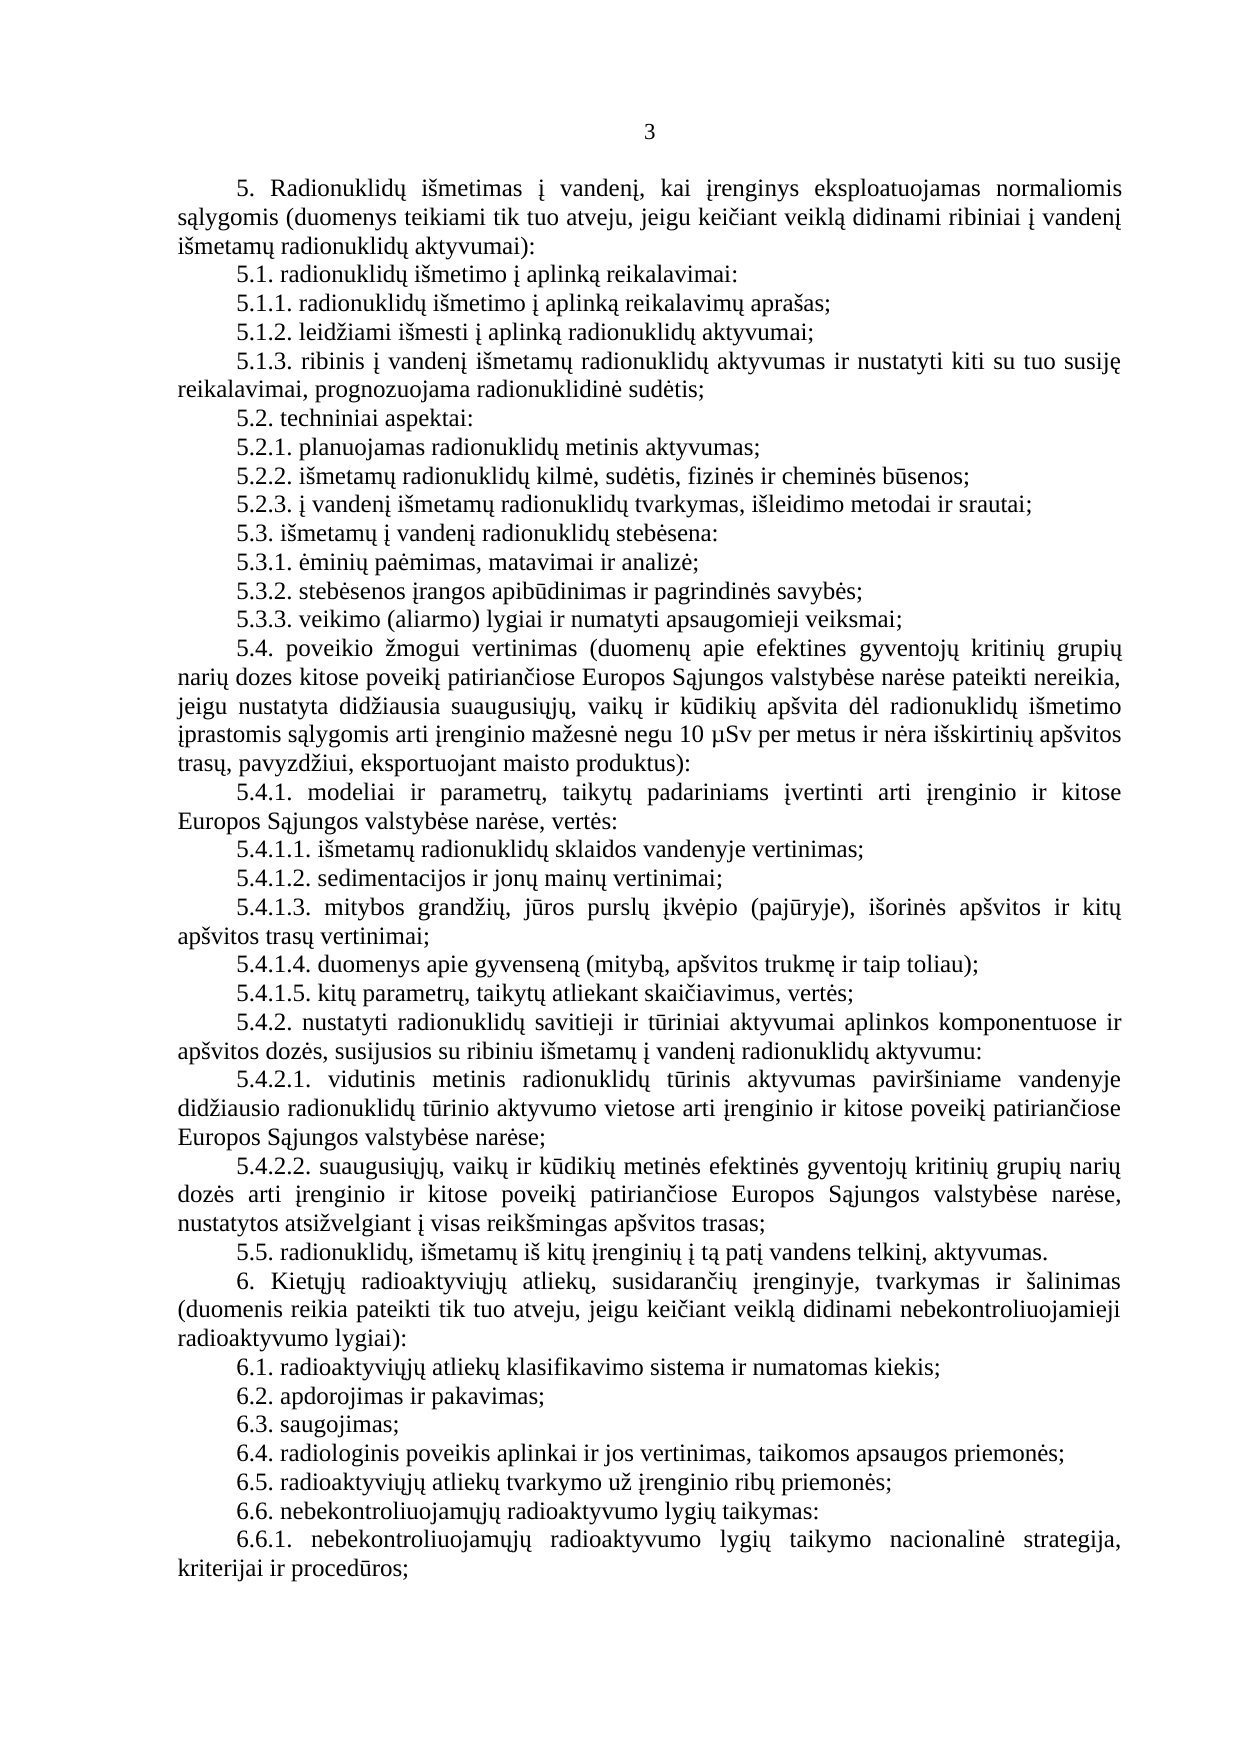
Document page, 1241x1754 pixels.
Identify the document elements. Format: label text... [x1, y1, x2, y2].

text 5.2.1. planuojamas radionuklidų metinis aktyvumas; [177, 432, 1122, 461]
text 5.1.2. leidžiami išmesti į aplinką radionuklidų aktyvumai; [177, 317, 1122, 346]
text 5.4.1.3. mitybos grandžių, jūros purslų įkvėpio (pajūryje), išorinės apšvitos ir kitų apšvitos trasų vertinimai; [177, 892, 1122, 949]
text 5.4.2.2. suaugusiųjų, vaikų ir kūdikių metinės efektinės gyventojų kritinių grupių narių dozės arti įrenginio ir kitose poveikį patiriančiose Europos Sąjungos valstybėse narėse, nustatytos atsižvelgiant į visas reikšmingas apšvitos trasas; [177, 1151, 1122, 1237]
text 5.3.1. ėminių paėmimas, matavimai ir analizė; [177, 547, 1122, 576]
text 5.2.2. išmetamų radionuklidų kilmė, sudėtis, fizinės ir cheminės būsenos; [177, 461, 1122, 489]
text 5.2. techniniai aspektai: [177, 403, 1122, 432]
text 6.6.1. nebekontroliuojamųjų radioaktyvumo lygių taikymo nacionalinė strategija, kriterijai ir procedūros; [177, 1524, 1122, 1582]
text 5.4.2. nustatyti radionuklidų savitieji ir tūriniai aktyvumai aplinkos komponentuose ir apšvitos dozės, susijusios su ribiniu išmetamų į vandenį radionuklidų aktyvumu: [177, 1007, 1122, 1064]
text 6.2. apdorojimas ir pakavimas; [177, 1381, 1122, 1409]
text 5.1.3. ribinis į vandenį išmetamų radionuklidų aktyvumas ir nustatyti kiti su tuo susiję reikalavimai, prognozuojama radionuklidinė sudėtis; [177, 346, 1122, 403]
text 5.3. išmetamų į vandenį radionuklidų stebėsena: [177, 518, 1122, 547]
text 5.4.1.5. kitų parametrų, taikytų atliekant skaičiavimus, vertės; [177, 978, 1122, 1007]
text 5.4.1.2. sedimentacijos ir jonų mainų vertinimai; [177, 863, 1122, 892]
text 5.4.1.4. duomenys apie gyvenseną (mitybą, apšvitos trukmę ir taip toliau); [177, 949, 1122, 978]
text 5.4. poveikio žmogui vertinimas (duomenų apie efektines gyventojų kritinių grupių narių dozes kitose poveikį patiriančiose Europos Sąjungos valstybėse narėse pateikti nereikia, jeigu nustatyta didžiausia suaugusiųjų, vaikų ir kūdikių apšvita dėl radionuklidų išmetimo įprastomis sąlygomis arti įrenginio mažesnė negu 10 µSv per metus ir nėra išskirtinių apšvitos trasų, pavyzdžiui, eksportuojant maisto produktus): [177, 633, 1122, 777]
text 5.3.3. veikimo (aliarmo) lygiai ir numatyti apsaugomieji veiksmai; [177, 604, 1122, 633]
text 5.4.2.1. vidutinis metinis radionuklidų tūrinis aktyvumas paviršiniame vandenyje didžiausio radionuklidų tūrinio aktyvumo vietose arti įrenginio ir kitose poveikį patiriančiose Europos Sąjungos valstybėse narėse; [177, 1064, 1122, 1151]
text 6.1. radioaktyviųjų atliekų klasifikavimo sistema ir numatomas kiekis; [177, 1352, 1122, 1381]
text 5.5. radionuklidų, išmetamų iš kitų įrenginių į tą patį vandens telkinį, aktyvumas. [177, 1237, 1122, 1266]
text 6.5. radioaktyviųjų atliekų tvarkymo už įrenginio ribų priemonės; [177, 1467, 1122, 1496]
text 6. Kietųjų radioaktyviųjų atliekų, susidarančių įrenginyje, tvarkymas ir šalinimas (duomenis reikia pateikti tik tuo atveju, jeigu keičiant veiklą didinami nebekontroliuojamieji radioaktyvumo lygiai): [177, 1266, 1122, 1352]
text 5.4.1.1. išmetamų radionuklidų sklaidos vandenyje vertinimas; [177, 834, 1122, 863]
text 5.2.3. į vandenį išmetamų radionuklidų tvarkymas, išleidimo metodai ir srautai; [177, 489, 1122, 518]
text 5.1. radionuklidų išmetimo į aplinką reikalavimai: [177, 259, 1122, 288]
text 5.3.2. stebėsenos įrangos apibūdinimas ir pagrindinės savybės; [177, 576, 1122, 604]
text 6.6. nebekontroliuojamųjų radioaktyvumo lygių taikymas: [177, 1496, 1122, 1524]
text 5.4.1. modeliai ir parametrų, taikytų padariniams įvertinti arti įrenginio ir kitose Europos Sąjungos valstybėse narėse, vertės: [177, 777, 1122, 834]
text 6.3. saugojimas; [177, 1409, 1122, 1438]
text 5. Radionuklidų išmetimas į vandenį, kai įrenginys eksploatuojamas normaliomis sąlygomis (duomenys teikiami tik tuo atveju, jeigu keičiant veiklą didinami ribiniai į vandenį išmetamų radionuklidų aktyvumai): [177, 173, 1122, 259]
text 5.1.1. radionuklidų išmetimo į aplinką reikalavimų aprašas; [177, 288, 1122, 317]
text 6.4. radiologinis poveikis aplinkai ir jos vertinimas, taikomos apsaugos priemonės; [177, 1438, 1122, 1467]
